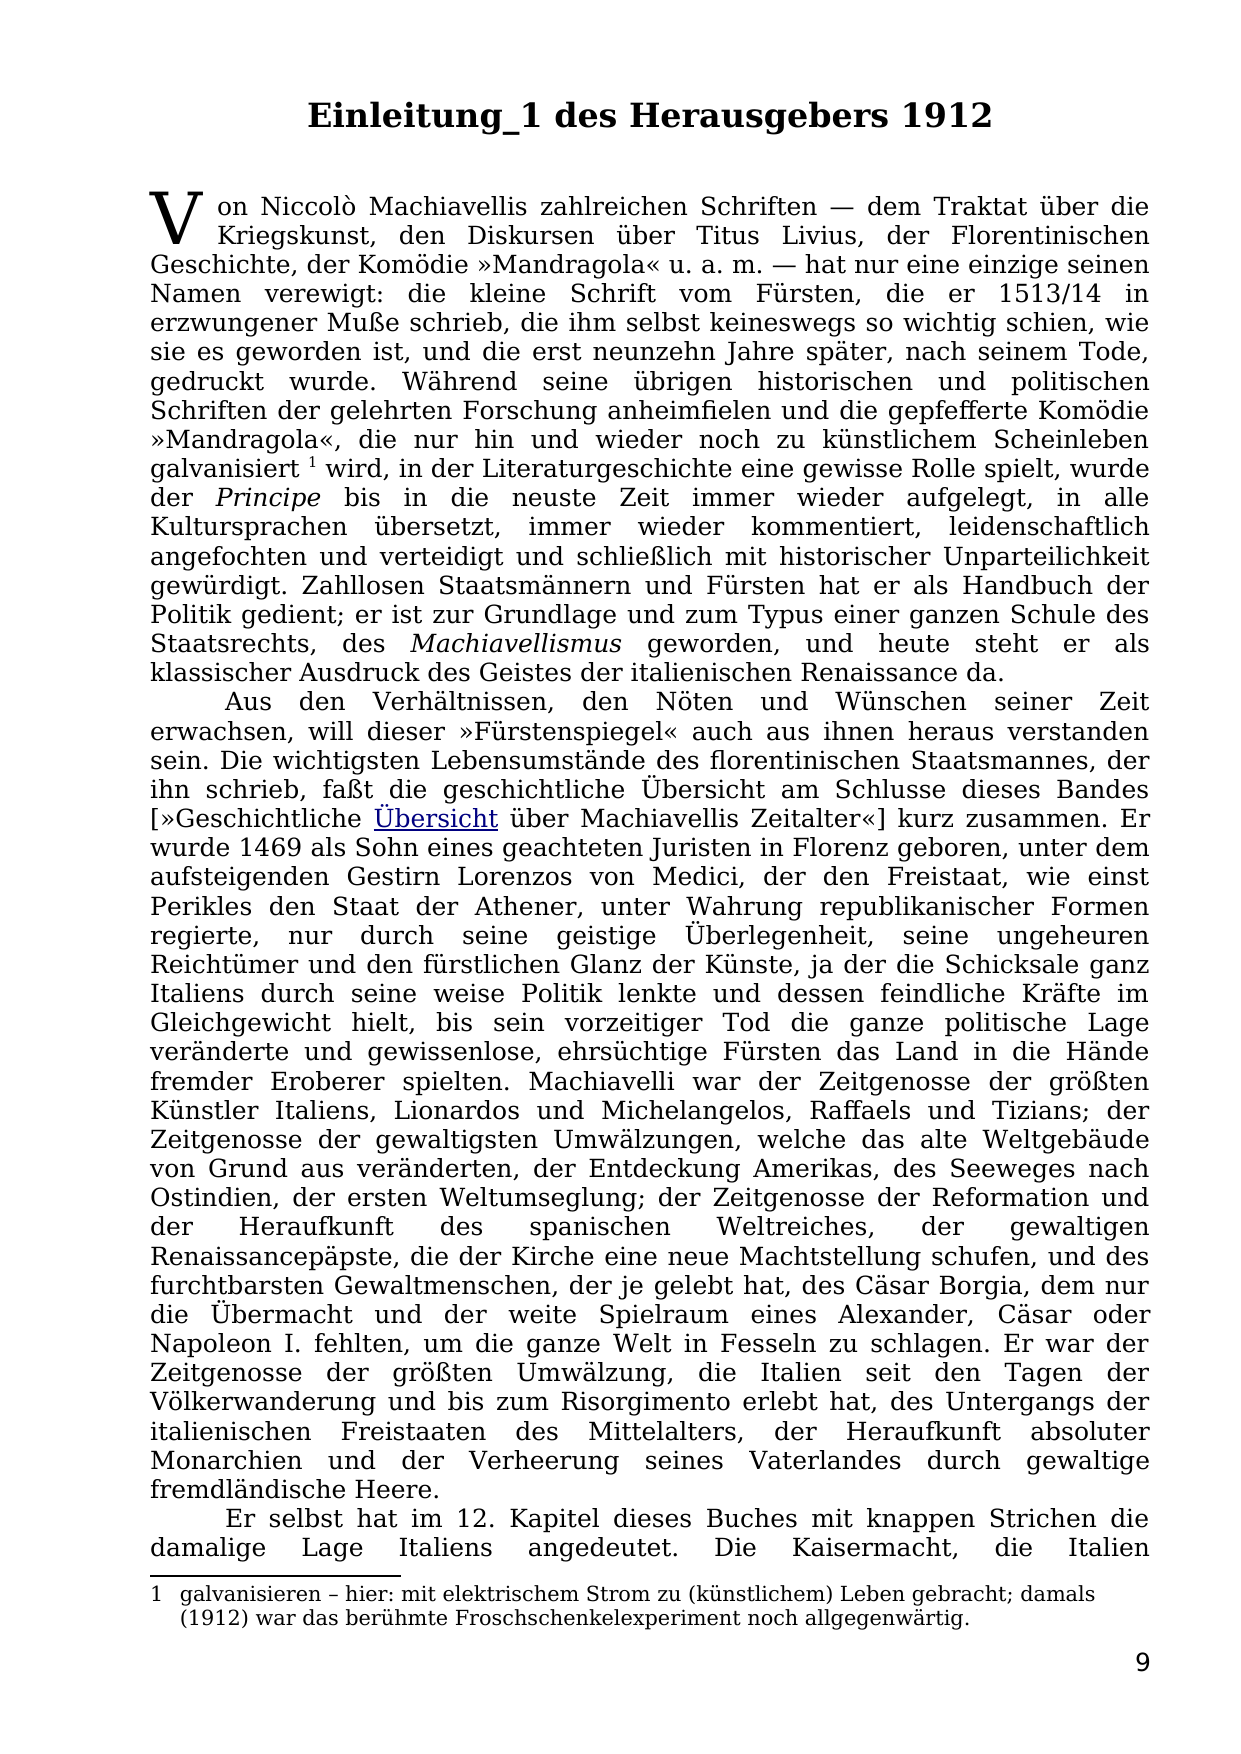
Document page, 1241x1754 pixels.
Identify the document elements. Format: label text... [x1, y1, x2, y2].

text Er selbst hat im 12. Kapitel dieses Buches mit knappen Strichen die damalige Lage Italiens angedeutet. Die Kaisermacht, die Italien [150, 1504, 1151, 1562]
text galvanisieren – hier: mit elektrischem Strom zu (künstlichem) Leben gebracht; damals (1912) war das berühmte Froschschenkelexperiment noch allgegenwärtig. [150, 1582, 1151, 1631]
text Aus den Verhältnissen, den Nöten und Wünschen seiner Zeit erwachsen, will dieser »Fürstenspiegel« auch aus ihnen heraus verstanden sein. Die wichtigsten Lebensumstände des florentinischen Staatsmannes, der ihn schrieb, faßt die geschichtliche Übersicht am Schlusse dieses Bandes [»Geschichtliche Übersicht über Machiavellis Zeitalter«] kurz zusammen. Er wurde 1469 als Sohn eines geachteten Juristen in Florenz geboren, unter dem aufsteigenden Gestirn Lorenzos von Medici, der den Freistaat, wie einst Perikles den Staat der Athener, unter Wahrung republikanischer Formen regierte, nur durch seine geistige Überlegenheit, seine ungeheuren Reichtümer und den fürstlichen Glanz der Künste, ja der die Schicksale ganz Italiens durch seine weise Politik lenkte und dessen feindliche Kräfte im Gleichgewicht hielt, bis sein vorzeitiger Tod die ganze politische Lage veränderte und gewissenlose, ehrsüchtige Fürsten das Land in die Hände fremder Eroberer spielten. Machiavelli war der Zeitgenosse der größten Künstler Italiens, Lionardos und Michelangelos, Raffaels und Tizians; der Zeitgenosse der gewaltigsten Umwälzungen, welche das alte Weltgebäude von Grund aus veränderten, der Entdeckung Amerikas, des Seeweges nach Ostindien, der ersten Weltumseglung; der Zeitgenosse der Reformation und der Heraufkunft des spanischen Weltreiches, der gewaltigen Renaissancepäpste, die der Kirche eine neue Machtstellung schufen, und des furchtbarsten Gewaltmenschen, der je gelebt hat, des Cäsar Borgia, dem nur die Übermacht und der weite Spielraum eines Alexander, Cäsar oder Napoleon I. fehlten, um die ganze Welt in Fesseln zu schlagen. Er war der Zeitgenosse der größten Umwälzung, die Italien seit den Tagen der Völkerwanderung und bis zum Risorgimento erlebt hat, des Untergangs der italienischen Freistaaten des Mittelalters, der Heraufkunft absoluter Monarchien und der Verheerung seines Vaterlandes durch gewaltige fremdländische Heere. [150, 687, 1151, 1504]
text Einleitung_1 des Herausgebers 1912 [150, 75, 1151, 135]
text Von Niccolò Machiavellis zahlreichen Schriften — dem Traktat über die Kriegskunst, den Diskursen über Titus Livius, der Florentinischen Geschichte, der Komödie »Mandragola« u. a. m. — hat nur eine einzige seinen Namen verewigt: die kleine Schrift vom Fürsten, die er 1513/14 in erzwungener Muße schrieb, die ihm selbst keineswegs so wichtig schien, wie sie es geworden ist, und die erst neunzehn Jahre später, nach seinem Tode, gedruckt wurde. Während seine übrigen historischen und politischen Schriften der gelehrten Forschung anheimfielen und die gepfefferte Komödie »Mandragola«, die nur hin und wieder noch zu künstlichem Scheinleben galvanisiert wird, in der Literaturgeschichte eine gewisse Rolle spielt, wurde der Principe bis in die neuste Zeit immer wieder aufgelegt, in alle Kultursprachen übersetzt, immer wieder kommentiert, leidenschaftlich angefochten und verteidigt und schließlich mit historischer Unparteilichkeit gewürdigt. Zahllosen Staatsmännern und Fürsten hat er als Handbuch der Politik gedient; er ist zur Grundlage und zum Typus einer ganzen Schule des Staatsrechts, des Machiavellismus geworden, und heute steht er als klassischer Ausdruck des Geistes der italienischen Renaissance da. [150, 192, 1151, 687]
